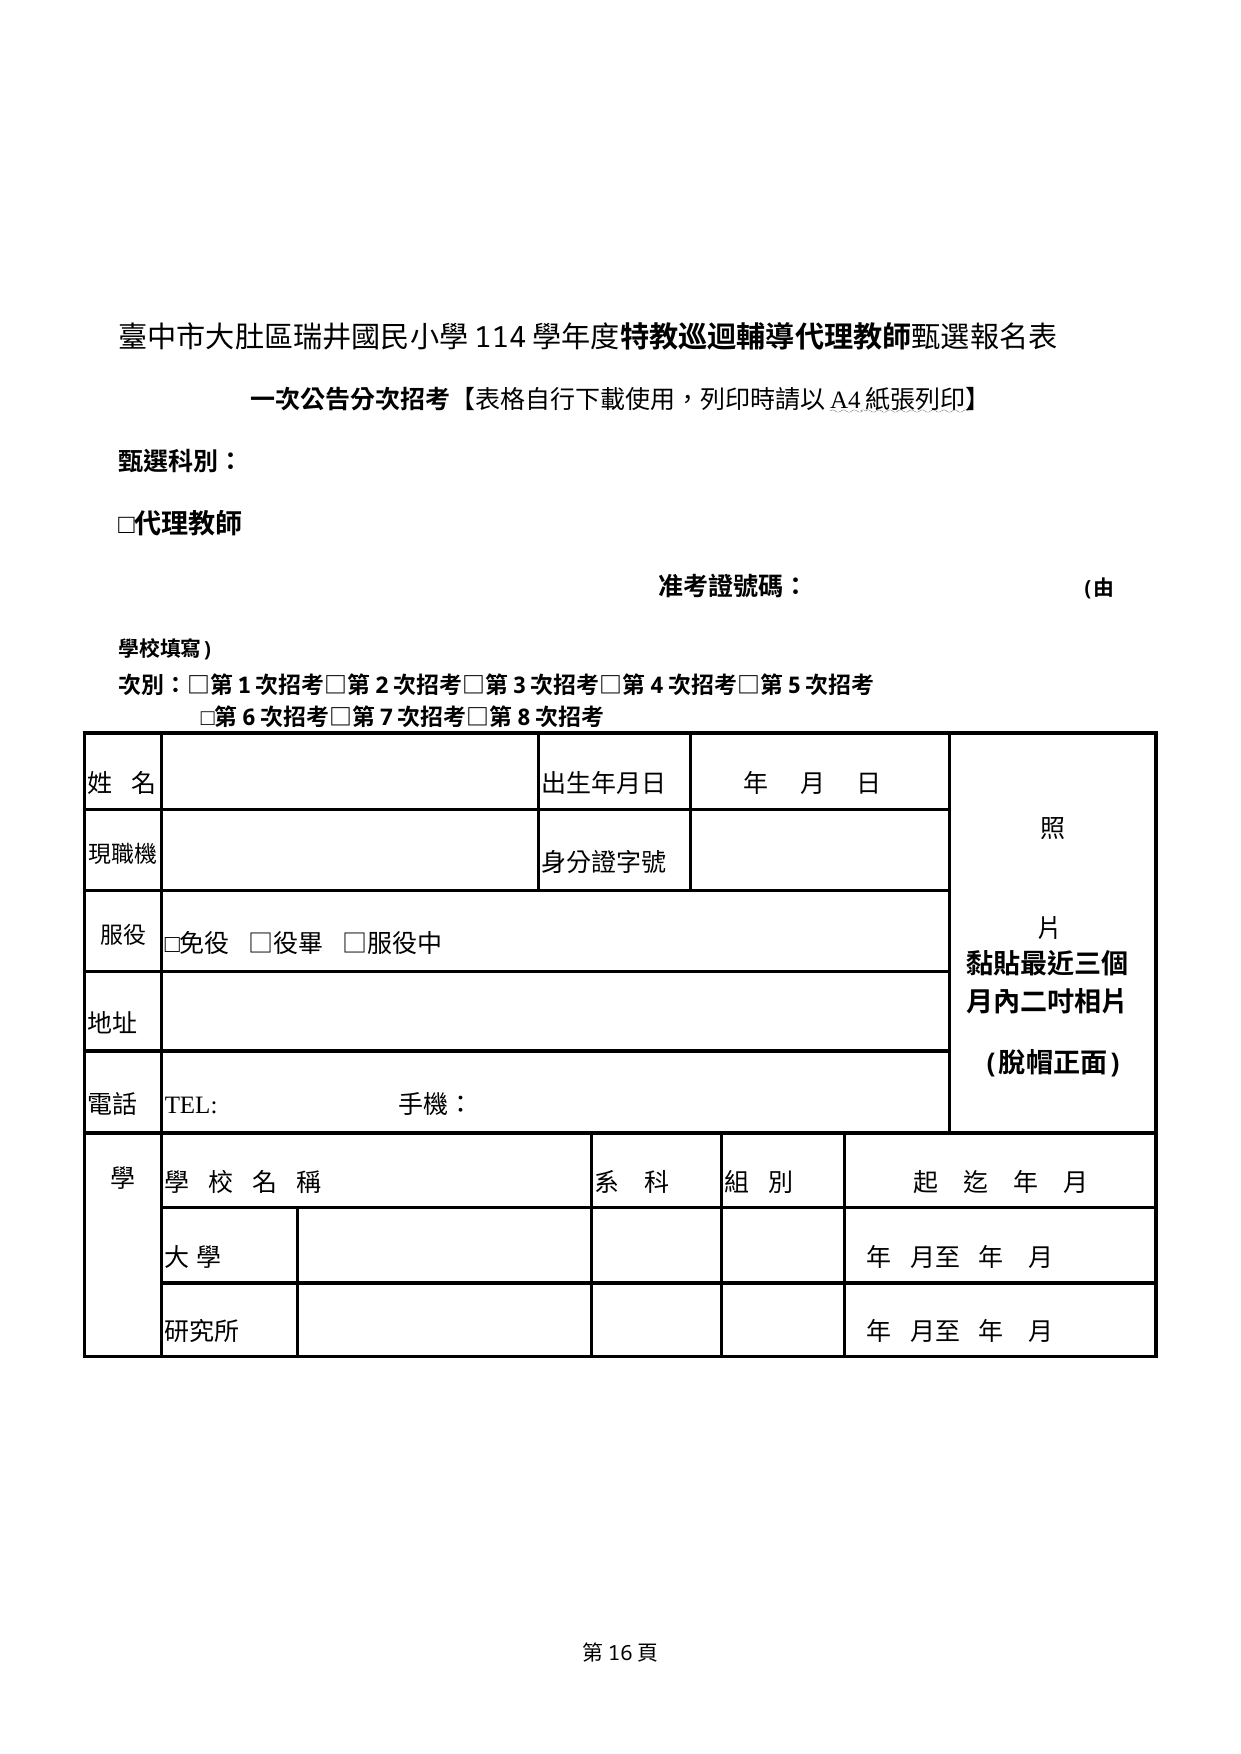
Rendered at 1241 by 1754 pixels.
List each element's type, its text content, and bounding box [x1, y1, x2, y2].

table_cell [163, 973, 948, 1049]
table_cell 起 迄 年 月 [846, 1135, 1154, 1206]
table_cell 年 月至 年 月 [846, 1285, 1154, 1355]
table_cell [723, 1285, 843, 1355]
text 甄選科別： [118, 418, 1122, 481]
table_header 照 片 黏貼最近三個 月內二吋相片 (脫帽正面) [951, 735, 1154, 1131]
table_cell 年 月至 年 月 [846, 1209, 1154, 1281]
table_cell 研究所 [163, 1285, 296, 1355]
table_cell [692, 811, 948, 889]
text 准考證號碼： (由學校填寫) [118, 543, 1122, 668]
table_cell [299, 1209, 590, 1281]
table_cell [299, 1285, 590, 1355]
text □第6次招考□第7次招考□第8次招考 [118, 700, 1122, 731]
table_cell [593, 1285, 720, 1355]
table_cell 學 校 名 稱 [163, 1135, 590, 1206]
table_cell [723, 1209, 843, 1281]
table_header [163, 735, 537, 808]
text 次別：□第1次招考□第2次招考□第3次招考□第4次招考□第5次招考 [118, 668, 1122, 700]
table_header 出生年月日 [540, 735, 689, 808]
table_cell [593, 1209, 720, 1281]
table_cell 系 科 [593, 1135, 720, 1206]
table_cell 電話 [86, 1053, 160, 1131]
table_cell 身分證字號 [540, 811, 689, 889]
table_header 年 月 日 [692, 735, 948, 808]
table_cell 現職機關學校 [86, 811, 160, 889]
table_cell 服役 情形 [86, 892, 160, 970]
table_cell 學 歷 [86, 1135, 160, 1355]
text 臺中市大肚區瑞井國民小學114學年度特教巡迴輔導代理教師甄選報名表 [118, 293, 1122, 356]
table_cell TEL: 手機： [163, 1053, 948, 1131]
text 一次公告分次招考【表格自行下載使用，列印時請以A4紙張列印】 [118, 356, 1122, 418]
table_cell 大 學 [163, 1209, 296, 1281]
table_cell 組 別 [723, 1135, 843, 1206]
table_cell □免役 □役畢 □服役中 [163, 892, 948, 970]
text □代理教師 [118, 481, 1122, 543]
table_cell 地址 [86, 973, 160, 1049]
table_header 姓 名 [86, 735, 160, 808]
table_cell [163, 811, 537, 889]
